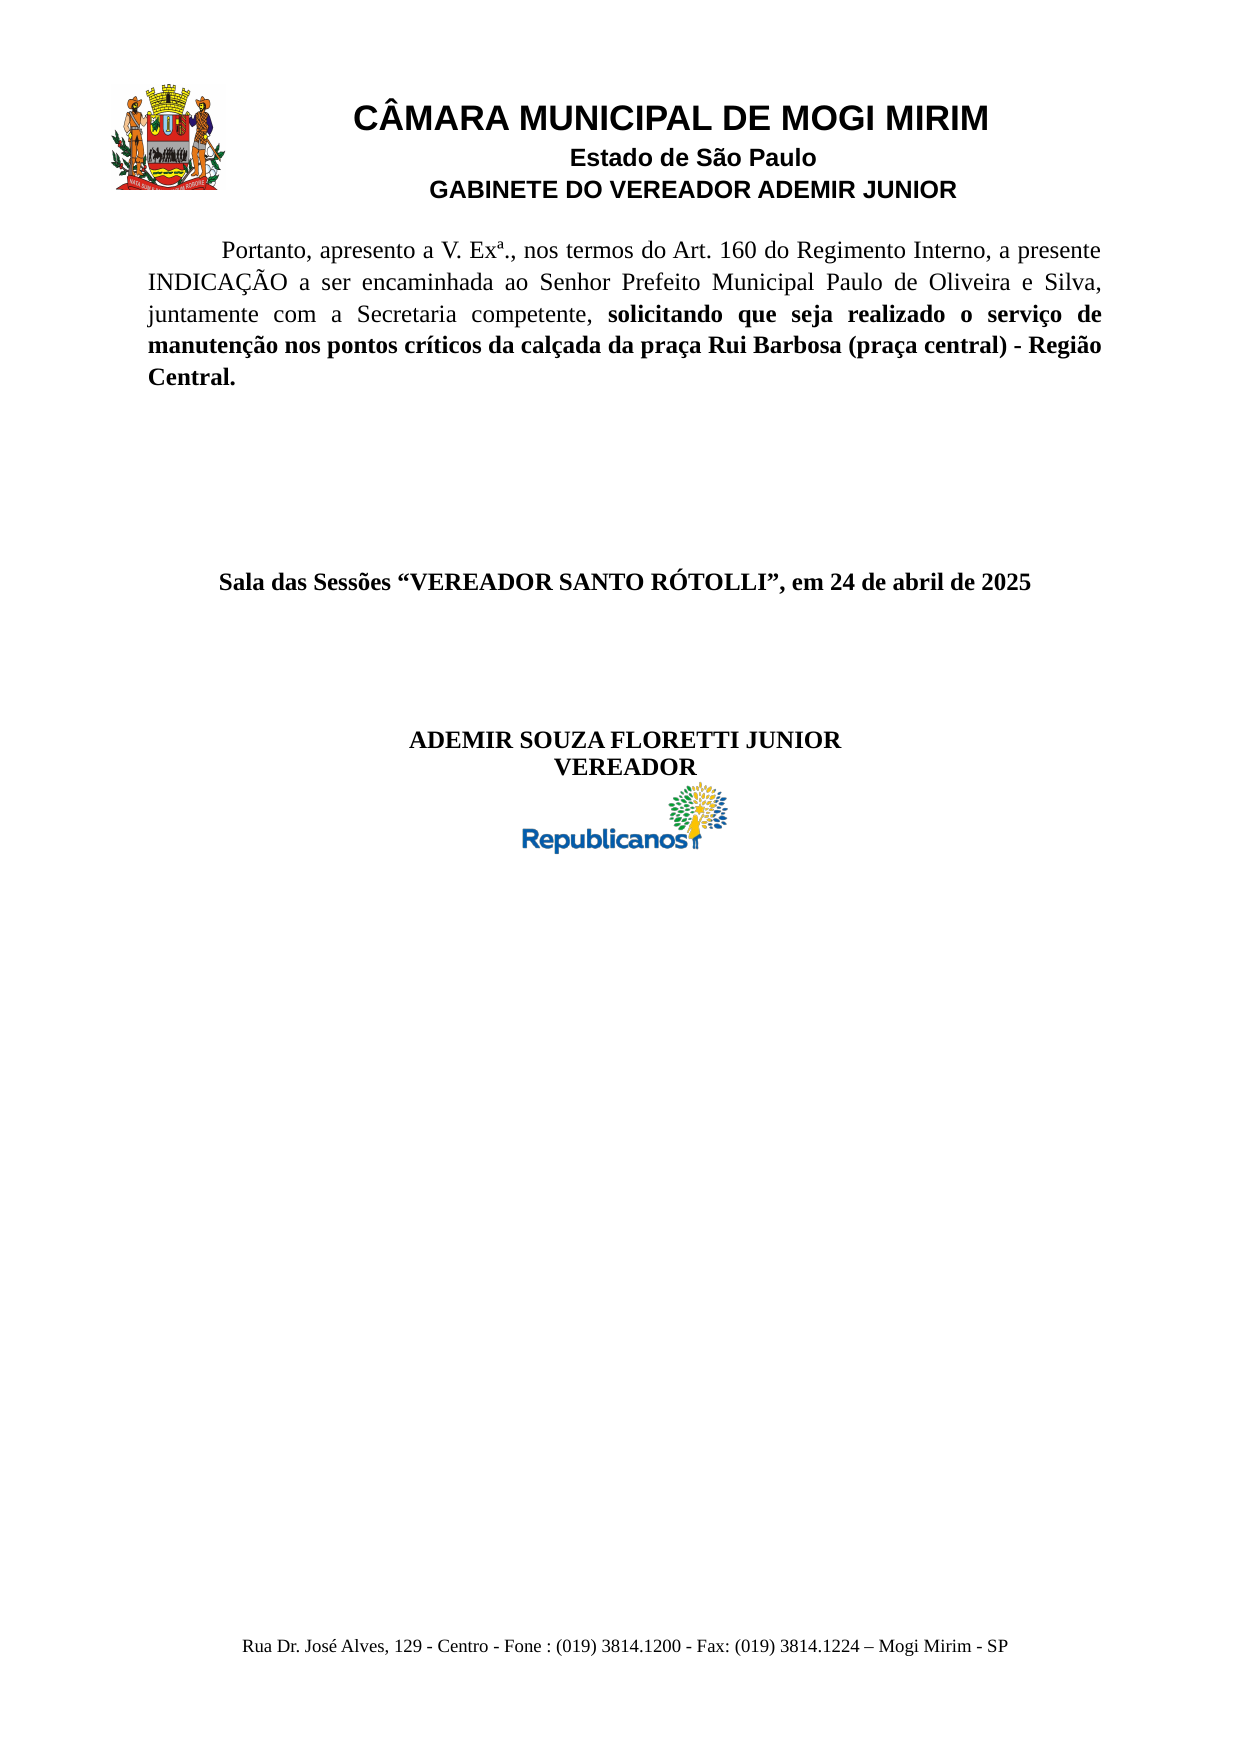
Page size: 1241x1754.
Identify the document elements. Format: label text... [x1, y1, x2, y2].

text Sala das Sessões “VEREADOR SANTO RÓTOLLI”, em 24 de abril de 2025 [148, 568, 1103, 596]
text ADEMIR SOUZA FLORETTI JUNIOR [148, 726, 1103, 753]
text VEREADOR [148, 753, 1103, 781]
text Portanto, apresento a V. Exª., nos termos do Art. 160 do Regimento Interno, a presente INDICAÇÃO a ser encaminhada ao Senhor Prefeito Municipal Paulo de Oliveira e Silva, juntamente com a Secretaria competente, solicitando que seja realizado o serviço de manutenção nos pontos críticos da calçada da praça Rui Barbosa (praça central) - Região Central. [148, 236, 1103, 391]
picture [509, 773, 741, 859]
picture [110, 84, 226, 190]
